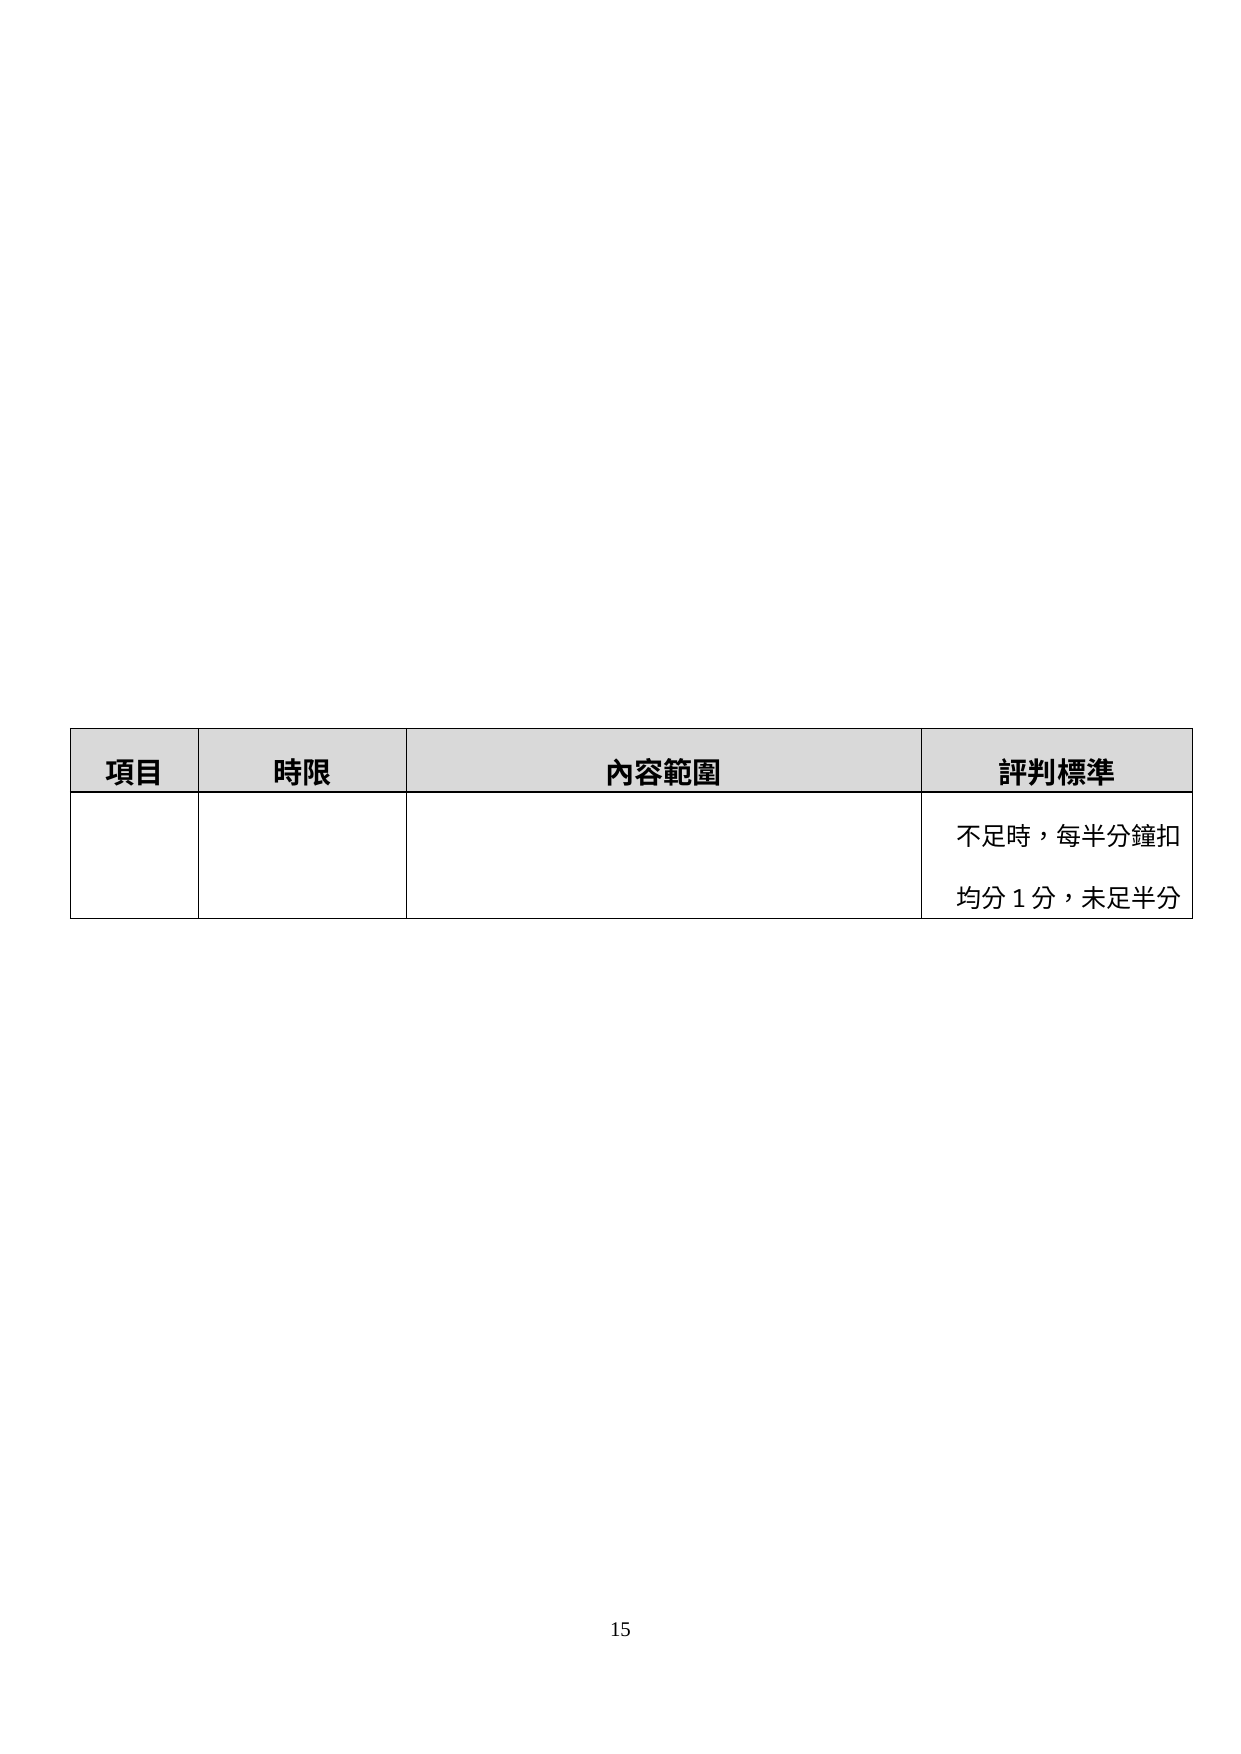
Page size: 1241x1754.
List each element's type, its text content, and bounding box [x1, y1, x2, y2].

table_cell [71, 793, 198, 917]
table_header 項目 [71, 729, 198, 791]
table_cell [199, 793, 406, 917]
table_header 評判標準 [922, 729, 1192, 791]
table_header 時限 [199, 729, 406, 791]
table_cell 語音（發音、語調、語氣）：占40％。 內容（見解、結構、詞彙）：占50％。 臺風（儀容、態度、表情）：占10％。 時間：超過或不足時，每半分鐘扣均分1分，未足半分鐘以半分鐘計；惟誤差在3秒內者，考量按鈴操作，不予扣分。 [922, 793, 1192, 917]
table_header 內容範圍 [407, 729, 921, 791]
table_cell [407, 793, 921, 917]
